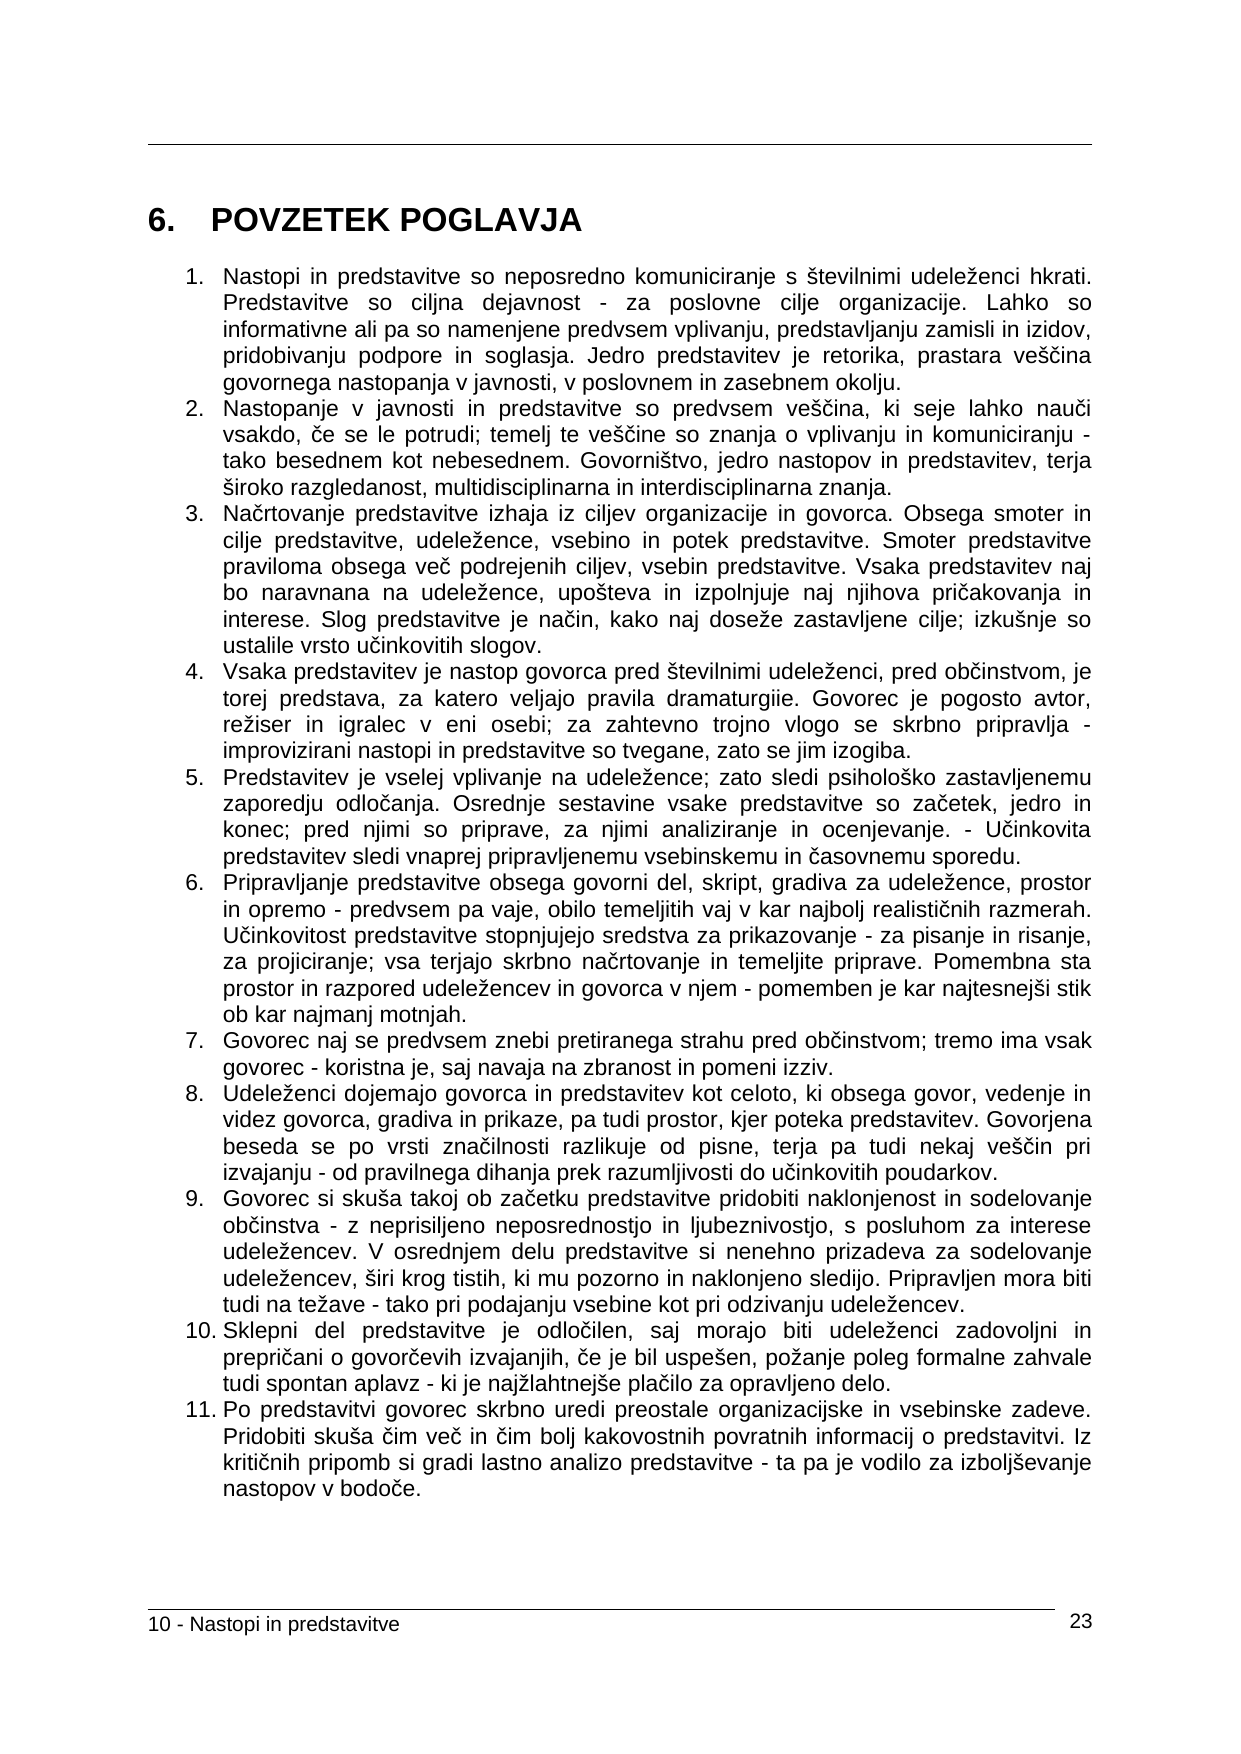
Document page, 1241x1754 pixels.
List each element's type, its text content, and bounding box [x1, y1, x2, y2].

list Govorec si skuša takoj ob začetku predstavitve pridobiti naklonjenost in sodelovanje občinstva - z neprisiljeno neposrednostjo in ljubeznivostjo, s posluhom za interese udeležencev. V osrednjem delu predstavitve si nenehno prizadeva za sodelovanje udeležencev, širi krog tistih, ki mu pozorno in naklonjeno sledijo. Pripravljen mora biti tudi na težave - tako pri podajanju vsebine kot pri odzivanju udeležencev. [185, 1185, 1092, 1317]
list Sklepni del predstavitve je odločilen, saj morajo biti udeleženci zadovoljni in prepričani o govorčevih izvajanjih, če je bil uspešen, požanje poleg formalne zahvale tudi spontan aplavz - ki je najžlahtnejše plačilo za opravljeno delo. [185, 1317, 1092, 1396]
list Predstavitev je vselej vplivanje na udeležence; zato sledi psihološko zastavljenemu zaporedju odločanja. Osrednje sestavine vsake predstavitve so začetek, jedro in konec; pred njimi so priprave, za njimi analiziranje in ocenjevanje. - Učinkovita predstavitev sledi vnaprej pripravljenemu vsebinskemu in časovnemu sporedu. [185, 764, 1092, 869]
list Govorec naj se predvsem znebi pretiranega strahu pred občinstvom; tremo ima vsak govorec - koristna je, saj navaja na zbranost in pomeni izziv. [185, 1027, 1092, 1080]
subtitle POVZETEK POGLAVJA [148, 201, 1092, 239]
list Načrtovanje predstavitve izhaja iz ciljev organizacije in govorca. Obsega smoter in cilje predstavitve, udeležence, vsebino in potek predstavitve. Smoter predstavitve praviloma obsega več podrejenih ciljev, vsebin predstavitve. Vsaka predstavitev naj bo naravnana na udeležence, upošteva in izpolnjuje naj njihova pričakovanja in interese. Slog predstavitve je način, kako naj doseže zastavljene cilje; izkušnje so ustalile vrsto učinkovitih slogov. [185, 500, 1092, 658]
list Vsaka predstavitev je nastop govorca pred številnimi udeleženci, pred občinstvom, je torej predstava, za katero veljajo pravila dramaturgiie. Govorec je pogosto avtor, režiser in igralec v eni osebi; za zahtevno trojno vlogo se skrbno pripravlja - improvizirani nastopi in predstavitve so tvegane, zato se jim izogiba. [185, 658, 1092, 764]
list Pripravljanje predstavitve obsega govorni del, skript, gradiva za udeležence, prostor in opremo - predvsem pa vaje, obilo temeljitih vaj v kar najbolj realističnih razmerah. Učinkovitost predstavitve stopnjujejo sredstva za prikazovanje - za pisanje in risanje, za projiciranje; vsa terjajo skrbno načrtovanje in temeljite priprave. Pomembna sta prostor in razpored udeležencev in govorca v njem - pomemben je kar najtesnejši stik ob kar najmanj motnjah. [185, 869, 1092, 1027]
list Nastopi in predstavitve so neposredno komuniciranje s številnimi udeleženci hkrati. Predstavitve so ciljna dejavnost - za poslovne cilje organizacije. Lahko so informativne ali pa so namenjene predvsem vplivanju, predstavljanju zamisli in izidov, pridobivanju podpore in soglasja. Jedro predstavitev je retorika, prastara veščina govornega nastopanja v javnosti, v poslovnem in zasebnem okolju. [185, 263, 1092, 395]
list Udeleženci dojemajo govorca in predstavitev kot celoto, ki obsega govor, vedenje in videz govorca, gradiva in prikaze, pa tudi prostor, kjer poteka predstavitev. Govorjena beseda se po vrsti značilnosti razlikuje od pisne, terja pa tudi nekaj veščin pri izvajanju - od pravilnega dihanja prek razumljivosti do učinkovitih poudarkov. [185, 1080, 1092, 1185]
list Po predstavitvi govorec skrbno uredi preostale organizacijske in vsebinske zadeve. Pridobiti skuša čim več in čim bolj kakovostnih povratnih informacij o predstavitvi. Iz kritičnih pripomb si gradi lastno analizo predstavitve - ta pa je vodilo za izboljševanje nastopov v bodoče. [185, 1396, 1092, 1502]
list Nastopanje v javnosti in predstavitve so predvsem veščina, ki seje lahko nauči vsakdo, če se le potrudi; temelj te veščine so znanja o vplivanju in komuniciranju - tako besednem kot nebesednem. Govorništvo, jedro nastopov in predstavitev, terja široko razgledanost, multidisciplinarna in interdisciplinarna znanja. [185, 395, 1092, 500]
